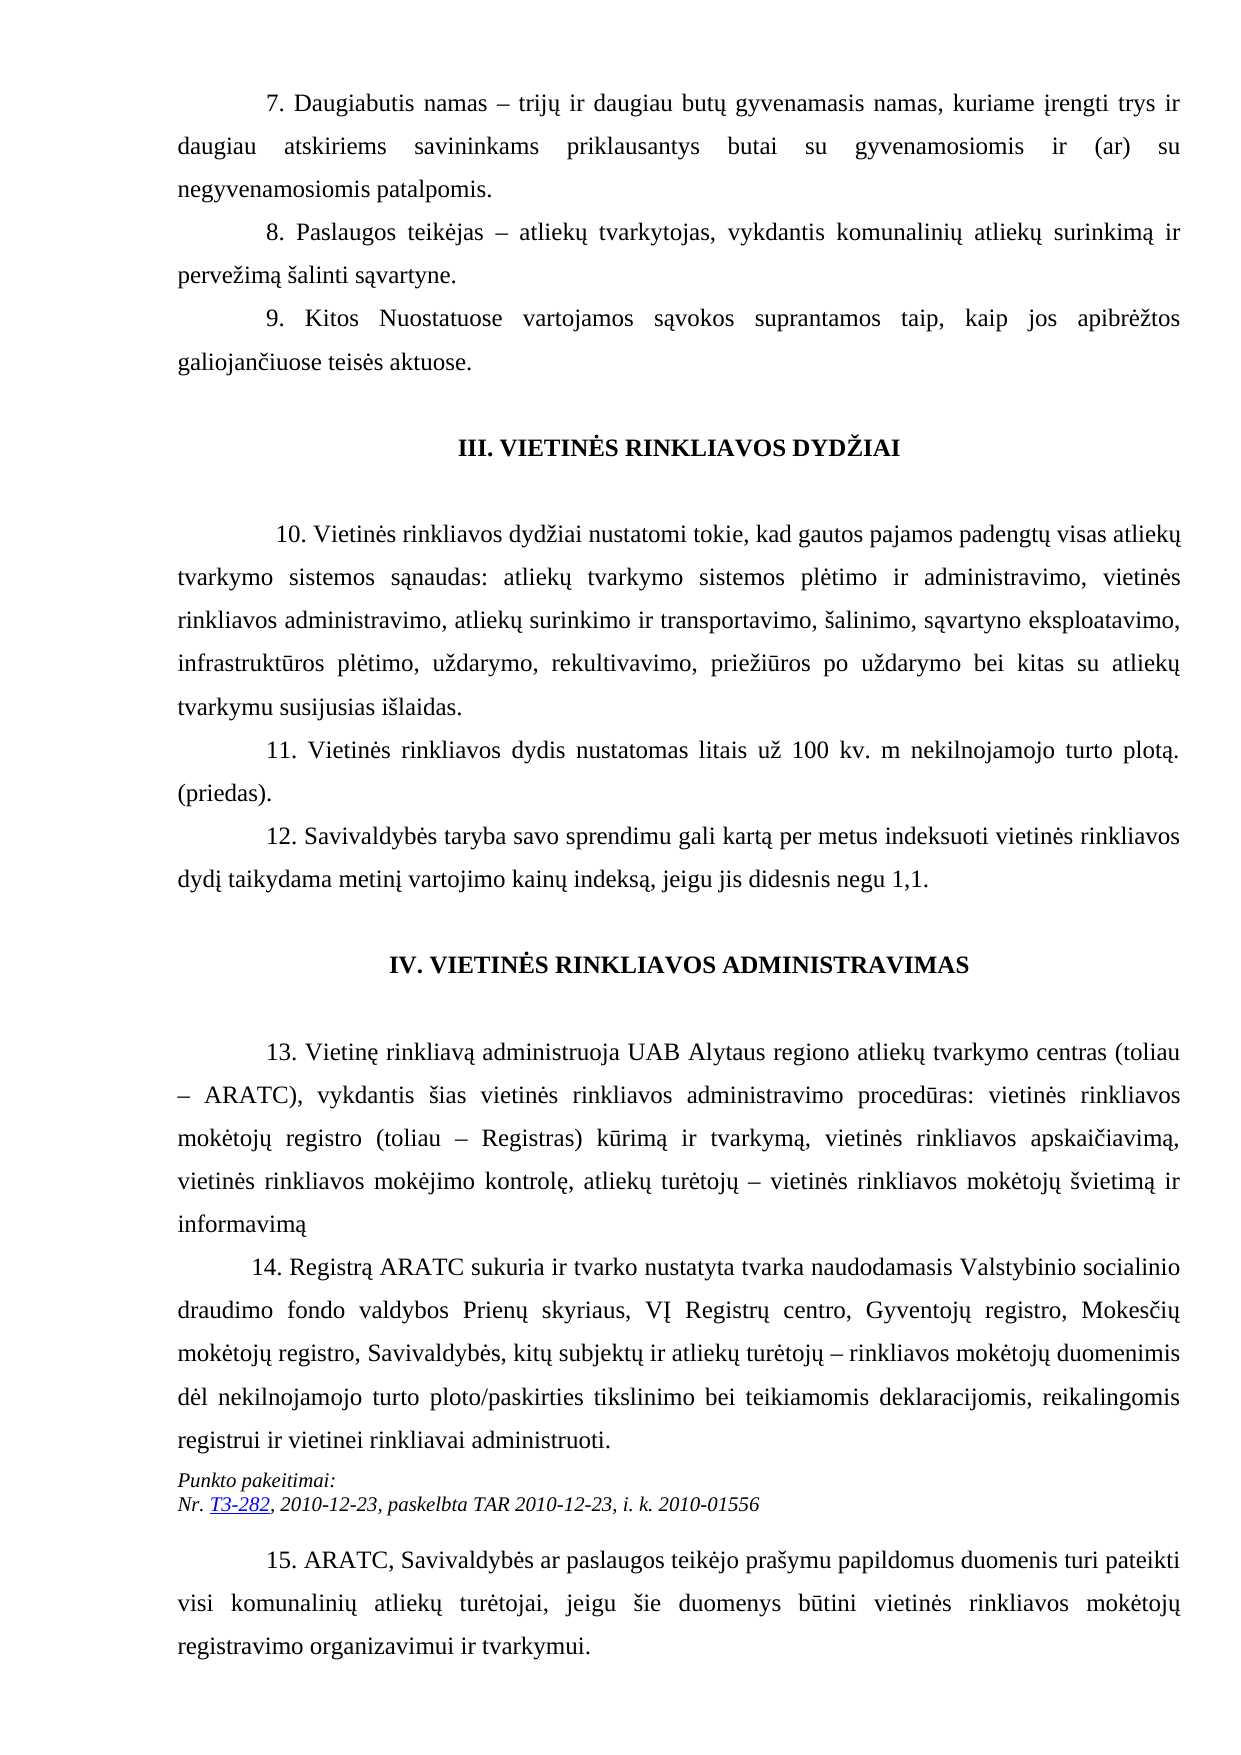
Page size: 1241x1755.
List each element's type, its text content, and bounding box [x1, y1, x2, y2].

text 7. Daugiabutis namas – trijų ir daugiau butų gyvenamasis namas, kuriame įrengti trys ir daugiau atskiriems savininkams priklausantys butai su gyvenamosiomis ir (ar) su negyvenamosiomis patalpomis. [177, 88, 1181, 203]
text 11. Vietinės rinkliavos dydis nustatomas litais už 100 kv. m nekilnojamojo turto plotą. (priedas). [177, 735, 1181, 807]
text Punkto pakeitimai: [177, 1468, 1181, 1492]
text 8. Paslaugos teikėjas – atliekų tvarkytojas, vykdantis komunalinių atliekų surinkimą ir pervežimą šalinti sąvartyne. [177, 217, 1181, 289]
text 14. Registrą ARATC sukuria ir tvarko nustatyta tvarka naudodamasis Valstybinio socialinio draudimo fondo valdybos Prienų skyriaus, VĮ Registrų centro, Gyventojų registro, Mokesčių mokėtojų registro, Savivaldybės, kitų subjektų ir atliekų turėtojų – rinkliavos mokėtojų duomenimis dėl nekilnojamojo turto ploto/paskirties tikslinimo bei teikiamomis deklaracijomis, reikalingomis registrui ir vietinei rinkliavai administruoti. [177, 1252, 1181, 1453]
text Nr. T3-282, 2010-12-23, paskelbta TAR 2010-12-23, i. k. 2010-01556 [177, 1492, 1181, 1516]
text 13. Vietinę rinkliavą administruoja UAB Alytaus regiono atliekų tvarkymo centras (toliau – ARATC), vykdantis šias vietinės rinkliavos administravimo procedūras: vietinės rinkliavos mokėtojų registro (toliau – Registras) kūrimą ir tvarkymą, vietinės rinkliavos apskaičiavimą, vietinės rinkliavos mokėjimo kontrolę, atliekų turėtojų – vietinės rinkliavos mokėtojų švietimą ir informavimą [177, 1037, 1181, 1238]
text 12. Savivaldybės taryba savo sprendimu gali kartą per metus indeksuoti vietinės rinkliavos dydį taikydama metinį vartojimo kainų indeksą, jeigu jis didesnis negu 1,1. [177, 821, 1181, 893]
text 10. Vietinės rinkliavos dydžiai nustatomi tokie, kad gautos pajamos padengtų visas atliekų tvarkymo sistemos sąnaudas: atliekų tvarkymo sistemos plėtimo ir administravimo, vietinės rinkliavos administravimo, atliekų surinkimo ir transportavimo, šalinimo, sąvartyno eksploatavimo, infrastruktūros plėtimo, uždarymo, rekultivavimo, priežiūros po uždarymo bei kitas su atliekų tvarkymu susijusias išlaidas. [177, 519, 1181, 720]
text III. Vietinės rinkliavos DYDžiai [177, 433, 1181, 462]
text IV. VIETINĖS RINKLIAVOS ADMINISTRAVIMAS [177, 950, 1181, 979]
text 15. ARATC, Savivaldybės ar paslaugos teikėjo prašymu papildomus duomenis turi pateikti visi komunalinių atliekų turėtojai, jeigu šie duomenys būtini vietinės rinkliavos mokėtojų registravimo organizavimui ir tvarkymui. [177, 1545, 1181, 1660]
text 9. Kitos Nuostatuose vartojamos sąvokos suprantamos taip, kaip jos apibrėžtos galiojančiuose teisės aktuose. [177, 303, 1181, 375]
